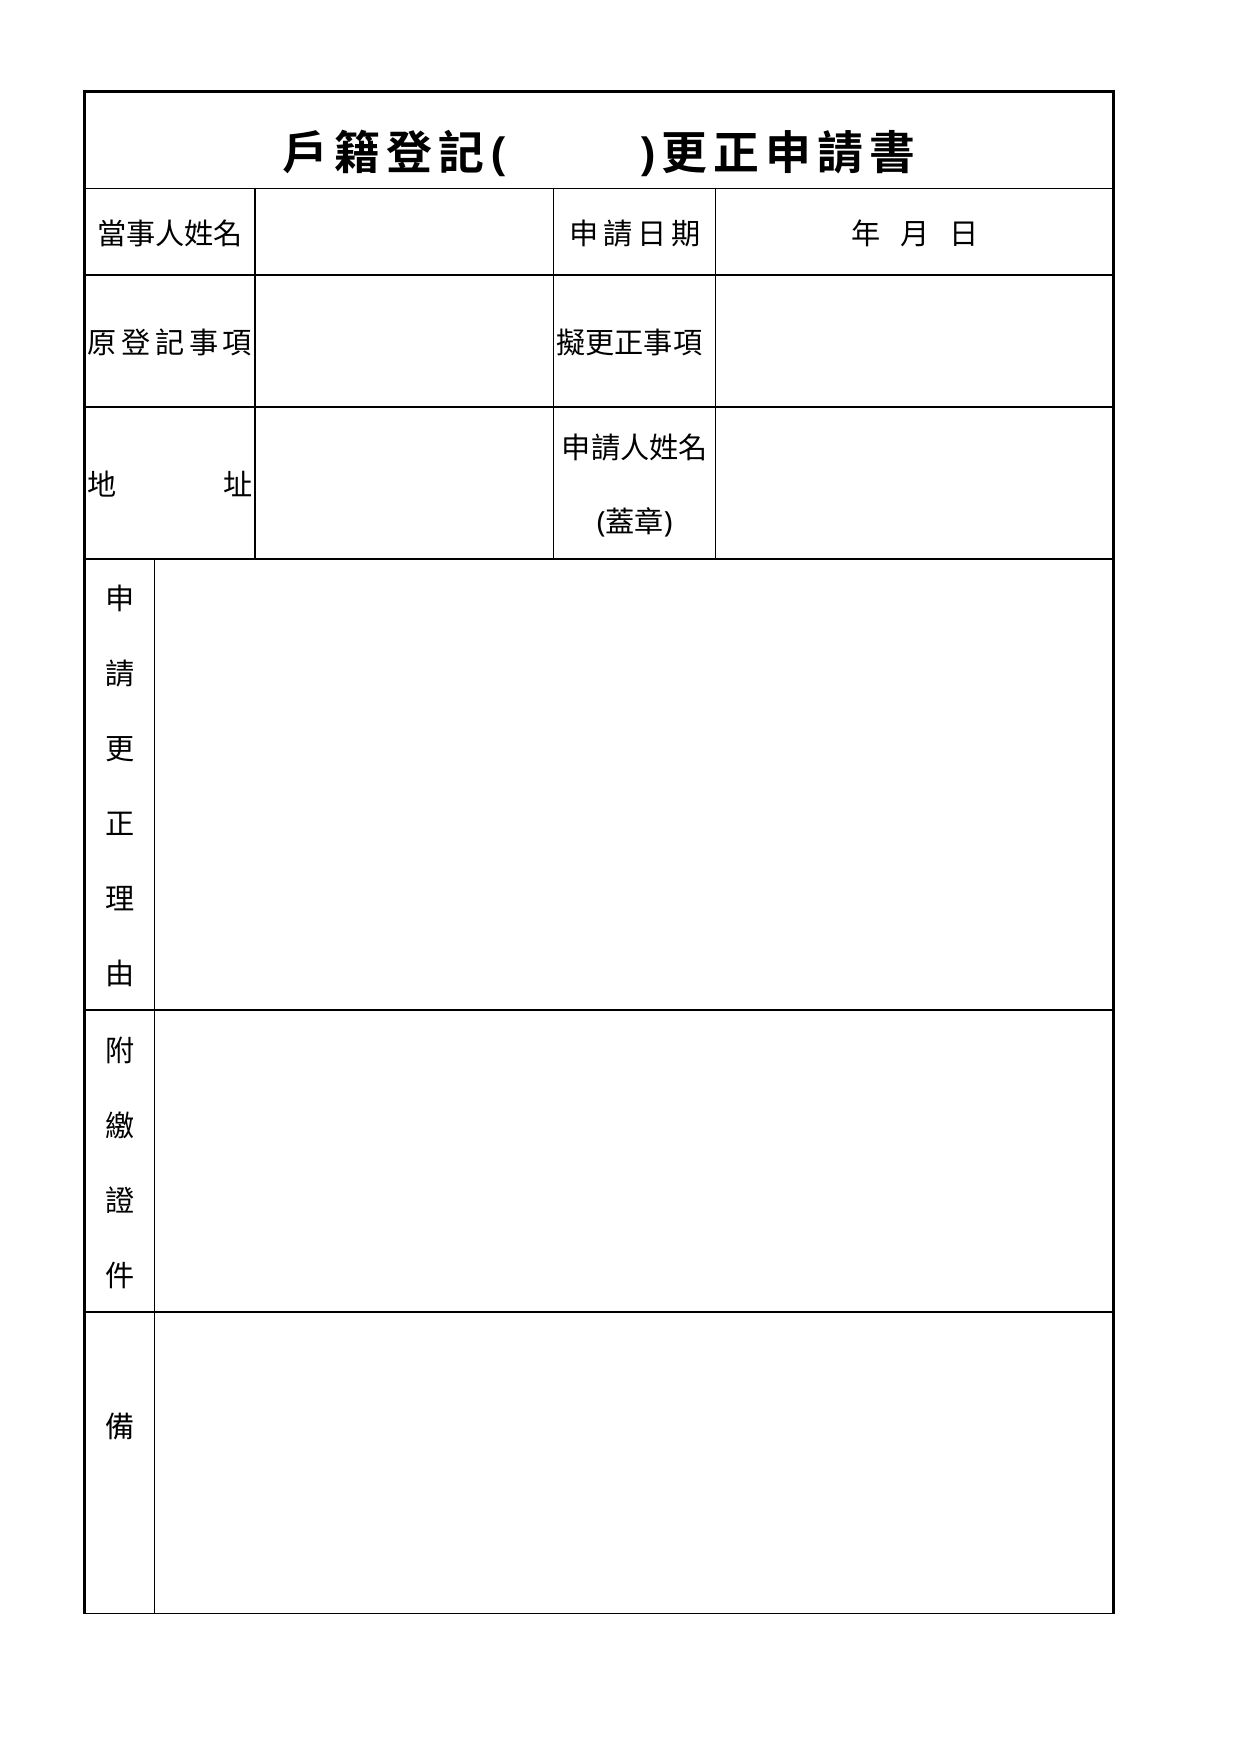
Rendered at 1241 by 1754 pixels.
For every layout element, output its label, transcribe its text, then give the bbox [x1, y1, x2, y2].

table_cell 備 [86, 1313, 154, 1612]
table_cell [256, 276, 553, 406]
table_cell [155, 1011, 1112, 1311]
table_cell 年 月 日 [716, 189, 1112, 274]
table_cell [256, 408, 553, 558]
table_header 戶籍登記( )更正申請書 [86, 93, 1112, 187]
table_cell 附 繳 證 件 [86, 1011, 154, 1311]
table_cell 申 請 更 正 理 由 [86, 560, 154, 1009]
table_cell 擬更正事項 [554, 276, 715, 406]
table_cell [155, 1313, 1112, 1612]
table_cell [256, 189, 553, 274]
table_cell 當事人姓名 [86, 189, 254, 274]
table_cell [155, 560, 1112, 1009]
table_cell 申請人姓名 (蓋章) [554, 408, 715, 558]
table_cell 申請日期 [554, 189, 715, 274]
table_cell 原登記事項 [86, 276, 254, 406]
table_cell [716, 408, 1112, 558]
table_cell 地址 [86, 408, 254, 558]
table_cell [716, 276, 1112, 406]
